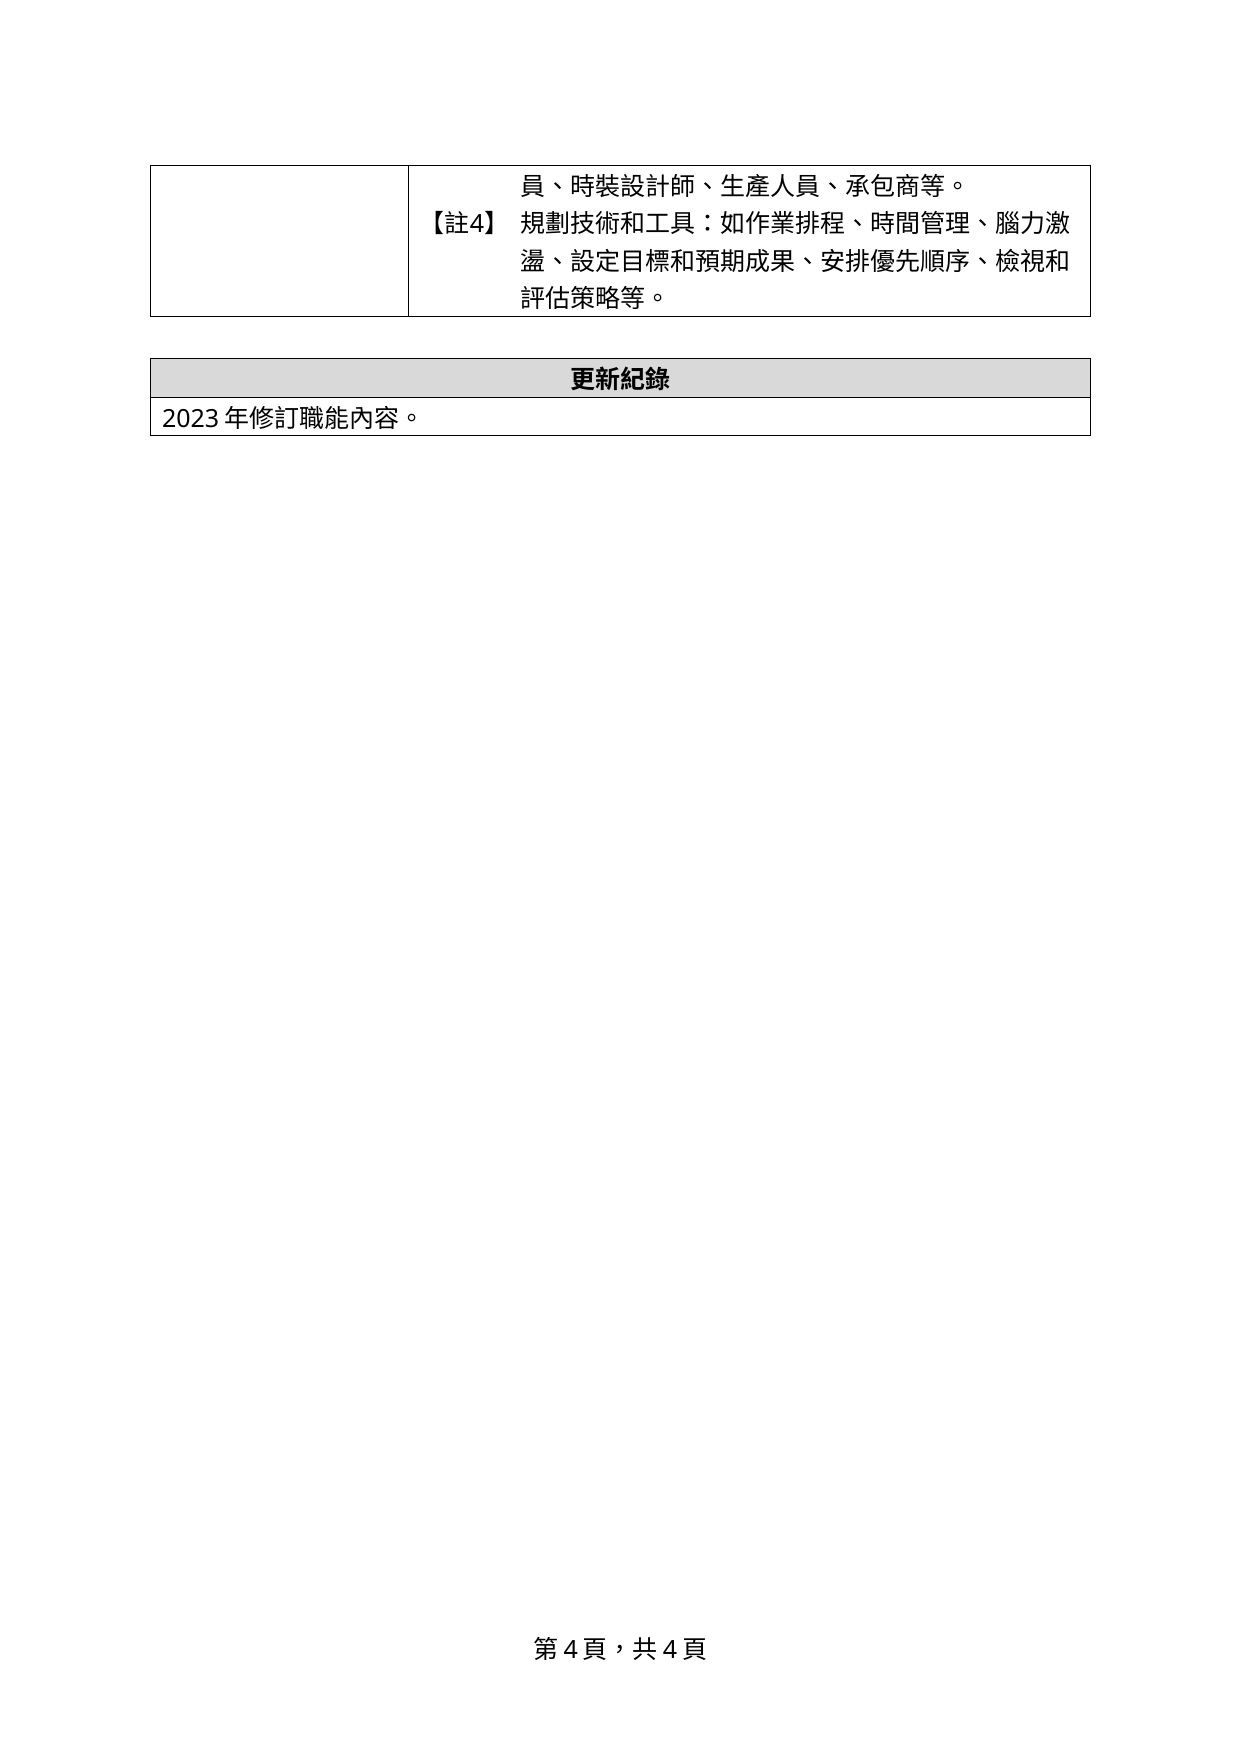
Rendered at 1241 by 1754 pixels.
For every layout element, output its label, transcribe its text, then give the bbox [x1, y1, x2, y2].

table_cell 組織系統：如即時生產、加值管理、迅速回應、品質系統、團隊作業流程、標竿等。 設計要求：如專長、人力資源、材料和設備、規格等。 關鍵人員：如資深管理人員、產品督導、打版人員、時裝設計師、生產人員、承包商等。 規劃技術和工具：如作業排程、時間管理、腦力激盪、設定目標和預期成果、安排優先順序、檢視和評估策略等。 [409, 166, 1090, 316]
table_cell [151, 166, 408, 316]
table_header 更新紀錄 [151, 359, 1090, 397]
table_cell 2023年修訂職能內容。 [151, 398, 1090, 435]
